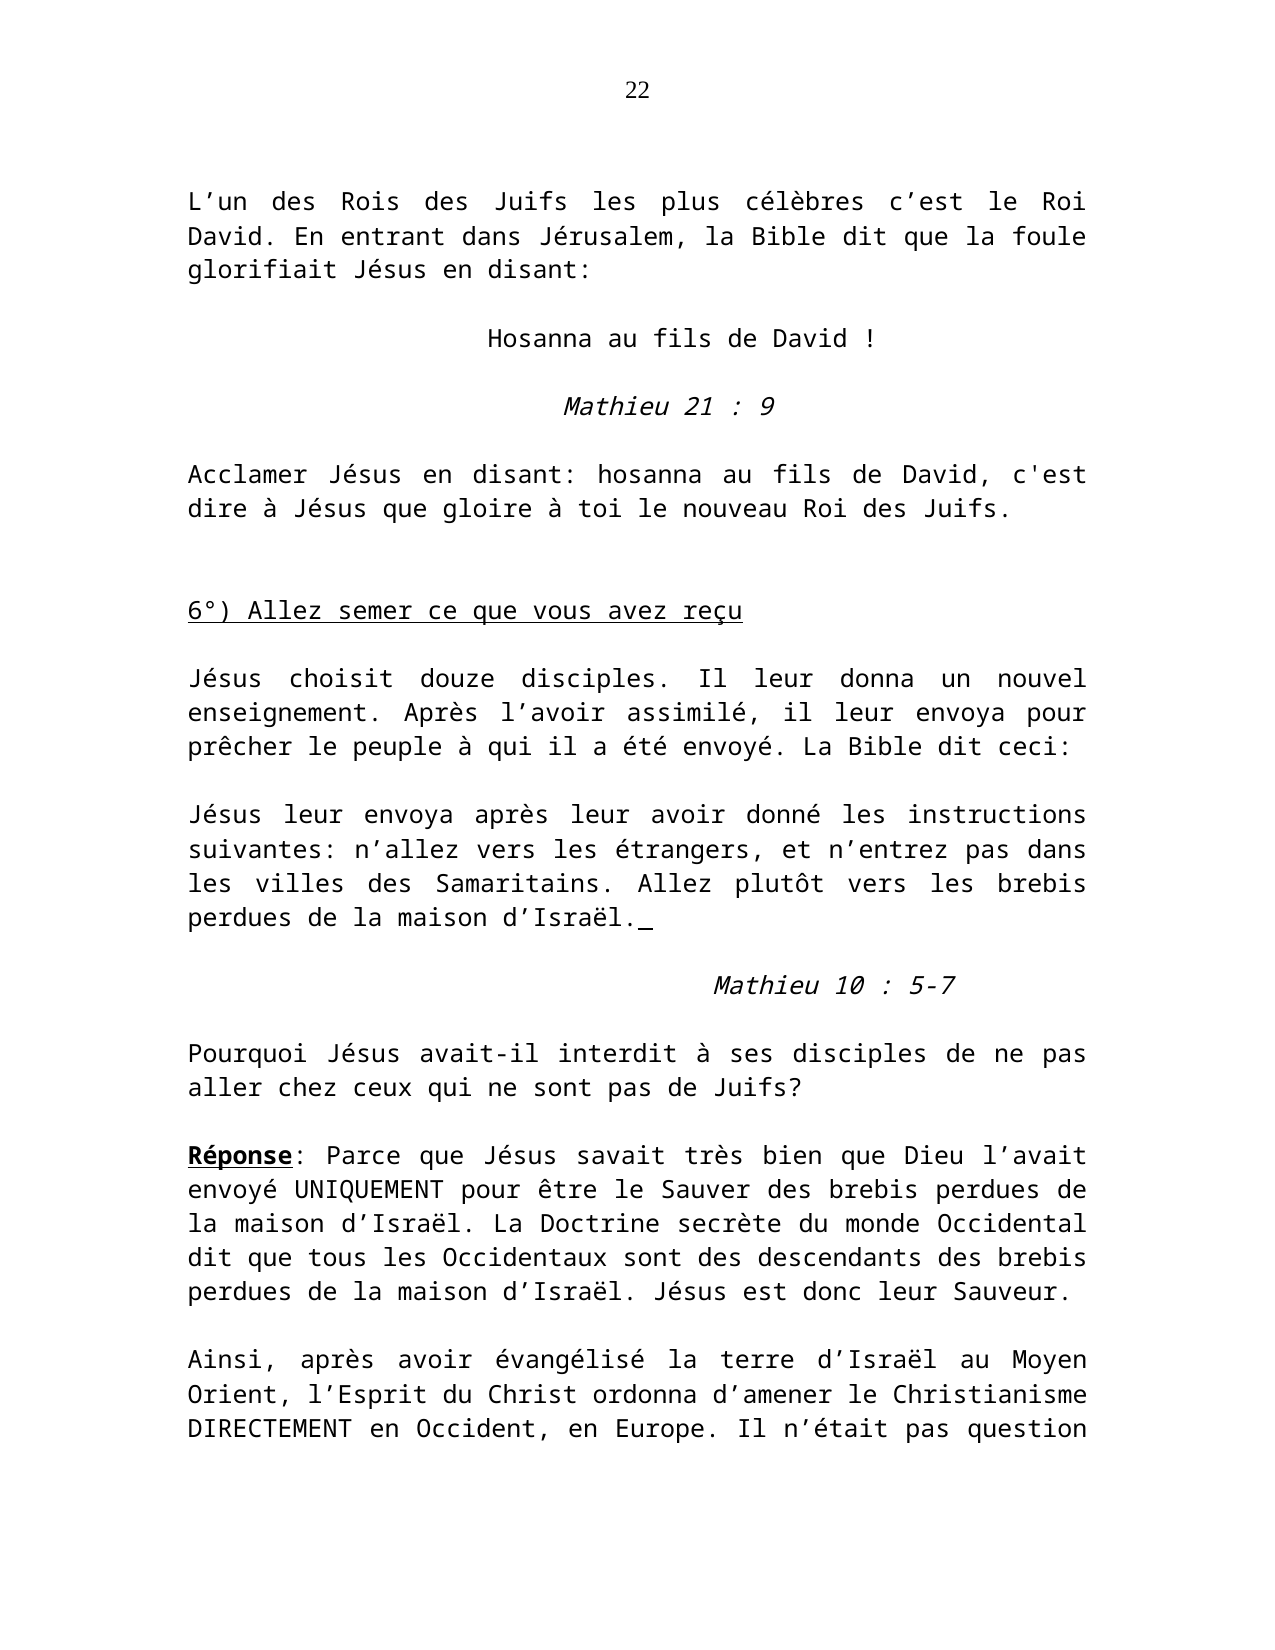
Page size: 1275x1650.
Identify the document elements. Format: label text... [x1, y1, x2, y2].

text Ainsi, après avoir évangélisé la terre d’Israël au Moyen Orient, l’Esprit du Christ ordonna d’amener le Christianisme DIRECTEMENT en Occident, en Europe. Il n’était pas question [187, 1342, 1087, 1444]
text Acclamer Jésus en disant: hosanna au fils de David, c'est dire à Jésus que gloire à toi le nouveau Roi des Juifs. [187, 457, 1087, 525]
text Pourquoi Jésus avait-il interdit à ses disciples de ne pas aller chez ceux qui ne sont pas de Juifs? [187, 1036, 1087, 1104]
text Mathieu 10 : 5-7 [187, 967, 1087, 1002]
text Jésus choisit douze disciples. Il leur donna un nouvel enseignement. Après l’avoir assimilé, il leur envoya pour prêcher le peuple à qui il a été envoyé. La Bible dit ceci: [187, 661, 1087, 763]
text L’un des Rois des Juifs les plus célèbres c’est le Roi David. En entrant dans Jérusalem, la Bible dit que la foule glorifiait Jésus en disant: [187, 184, 1087, 286]
text Mathieu 21 : 9 [187, 388, 1087, 422]
text Hosanna au fils de David ! [187, 320, 1087, 354]
text 6°) Allez semer ce que vous avez reçu [187, 593, 1087, 627]
text Réponse: Parce que Jésus savait très bien que Dieu l’avait envoyé UNIQUEMENT pour être le Sauver des brebis perdues de la maison d’Israël. La Doctrine secrète du monde Occidental dit que tous les Occidentaux sont des descendants des brebis perdues de la maison d’Israël. Jésus est donc leur Sauveur. [187, 1138, 1087, 1308]
text Jésus leur envoya après leur avoir donné les instructions suivantes: n’allez vers les étrangers, et n’entrez pas dans les villes des Samaritains. Allez plutôt vers les brebis perdues de la maison d’Israël. [187, 797, 1087, 933]
